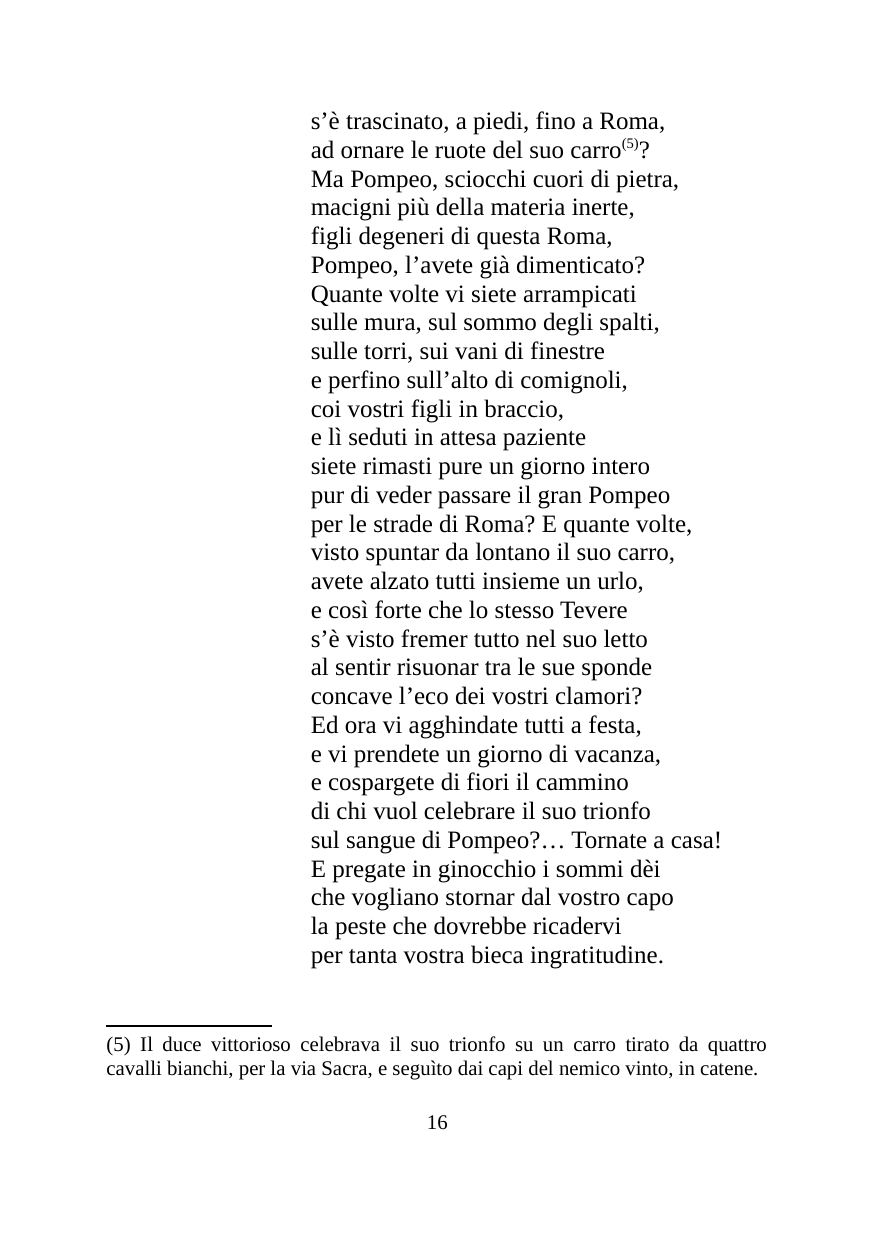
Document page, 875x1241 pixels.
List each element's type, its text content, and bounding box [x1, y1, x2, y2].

table_cell s’è trascinato, a piedi, fino a Roma, ad ornare le ruote del suo carro? Ma Pompeo, sciocchi cuori di pietra, macigni più della materia inerte, figli degeneri di questa Roma, Pompeo, l’avete già dimenticato? Quante volte vi siete arrampicati sulle mura, sul sommo degli spalti, sulle torri, sui vani di finestre e perfino sull’alto di comignoli, coi vostri figli in braccio, e lì seduti in attesa paziente siete rimasti pure un giorno intero pur di veder passare il gran Pompeo per le strade di Roma? E quante volte, visto spuntar da lontano il suo carro, avete alzato tutti insieme un urlo, e così forte che lo stesso Tevere s’è visto fremer tutto nel suo letto al sentir risuonar tra le sue sponde concave l’eco dei vostri clamori? Ed ora vi agghindate tutti a festa, e vi prendete un giorno di vacanza, e cospargete di fiori il cammino di chi vuol celebrare il suo trionfo sul sangue di Pompeo?… Tornate a casa! E pregate in ginocchio i sommi dèi che vogliano stornar dal vostro capo la peste che dovrebbe ricadervi per tanta vostra bieca ingratitudine. [303, 106, 768, 1014]
table_cell [106, 106, 303, 1014]
